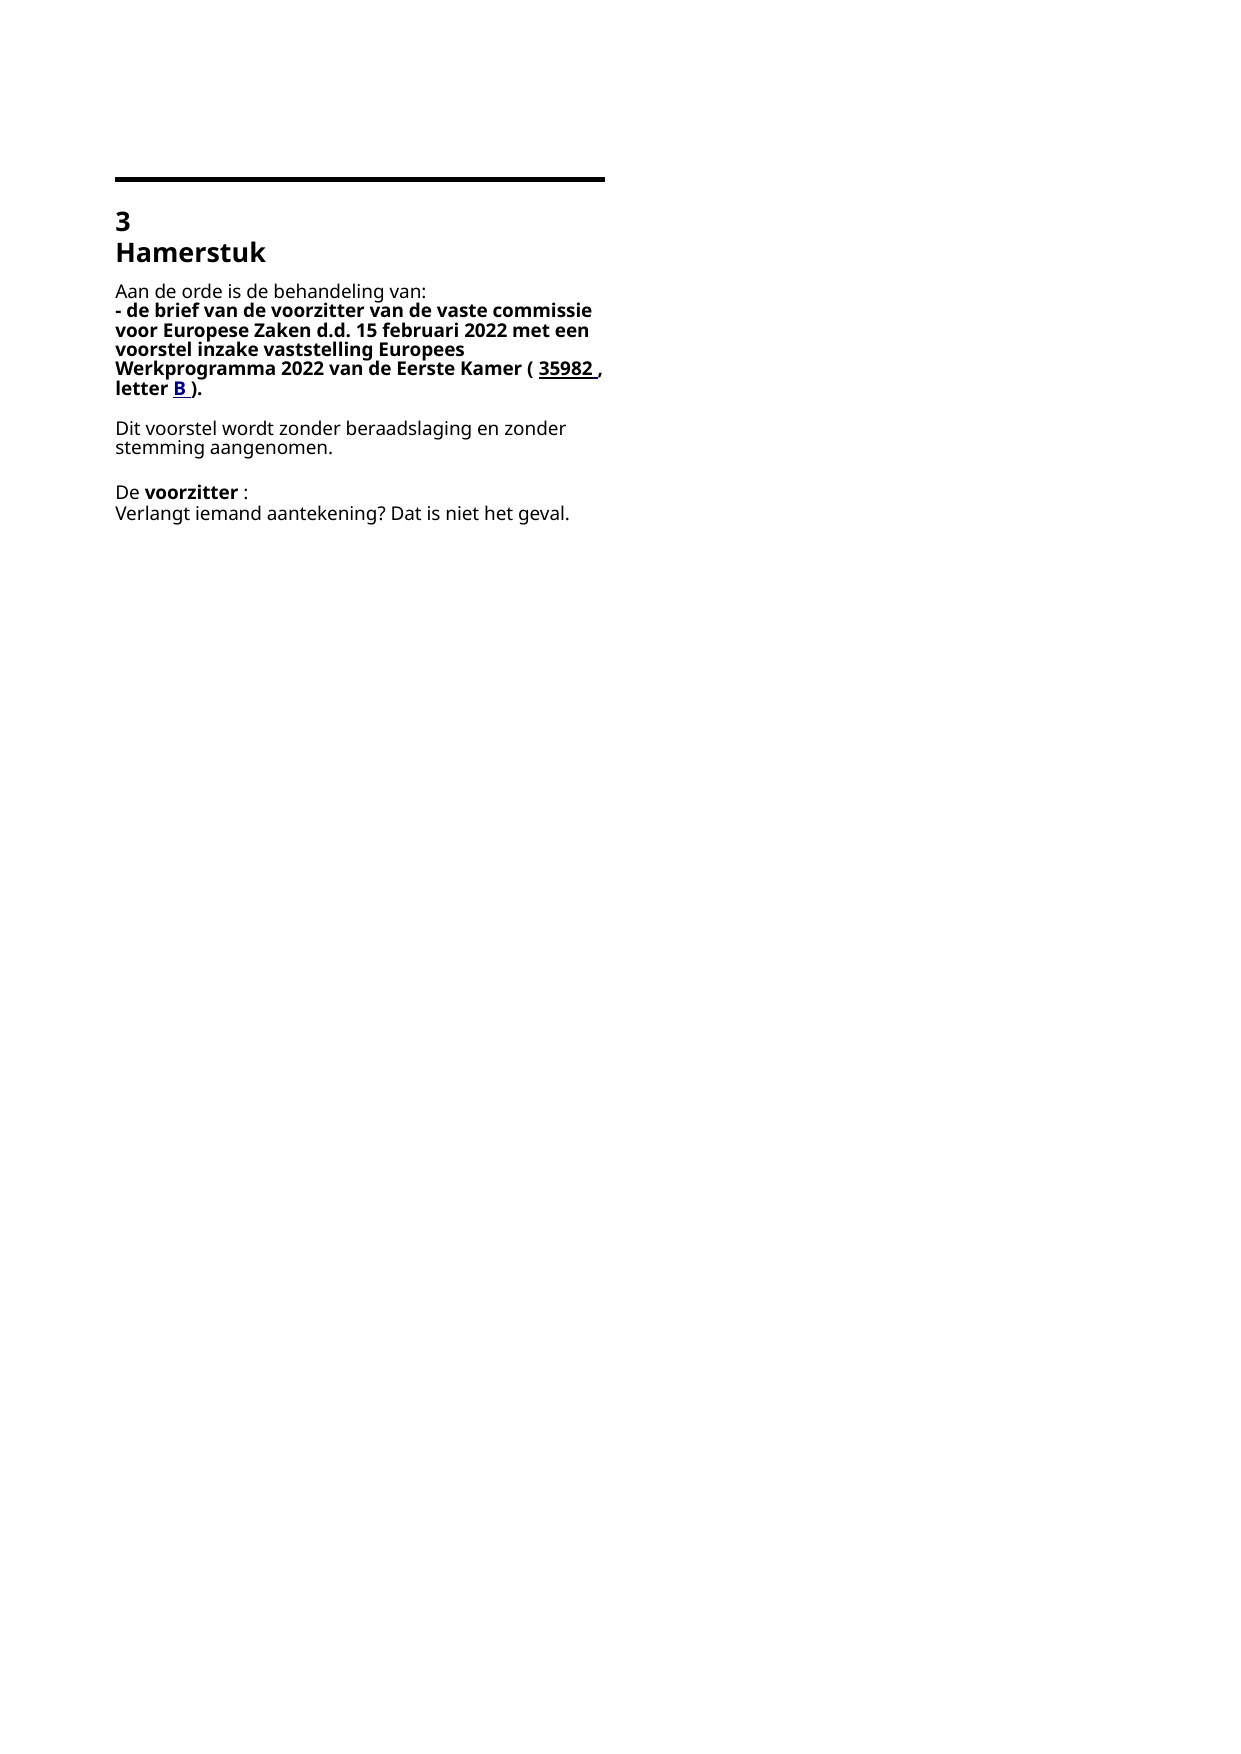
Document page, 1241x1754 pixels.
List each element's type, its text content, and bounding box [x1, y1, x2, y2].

text - de brief van de voorzitter van de vaste commissie voor Europese Zaken d.d. 15 februari 2022 met een voorstel inzake vaststelling Europees Werkprogramma 2022 van de Eerste Kamer ( 35982 , letter B ). [115, 302, 605, 399]
text Aan de orde is de behandeling van: [115, 283, 605, 302]
text Dit voorstel wordt zonder beraadslaging en zonder stemming aangenomen. [115, 419, 605, 458]
text 3 [115, 203, 605, 239]
text Hamerstuk [115, 239, 605, 283]
text De voorzitter : [115, 479, 605, 504]
text Verlangt iemand aantekening? Dat is niet het geval. [115, 504, 605, 524]
